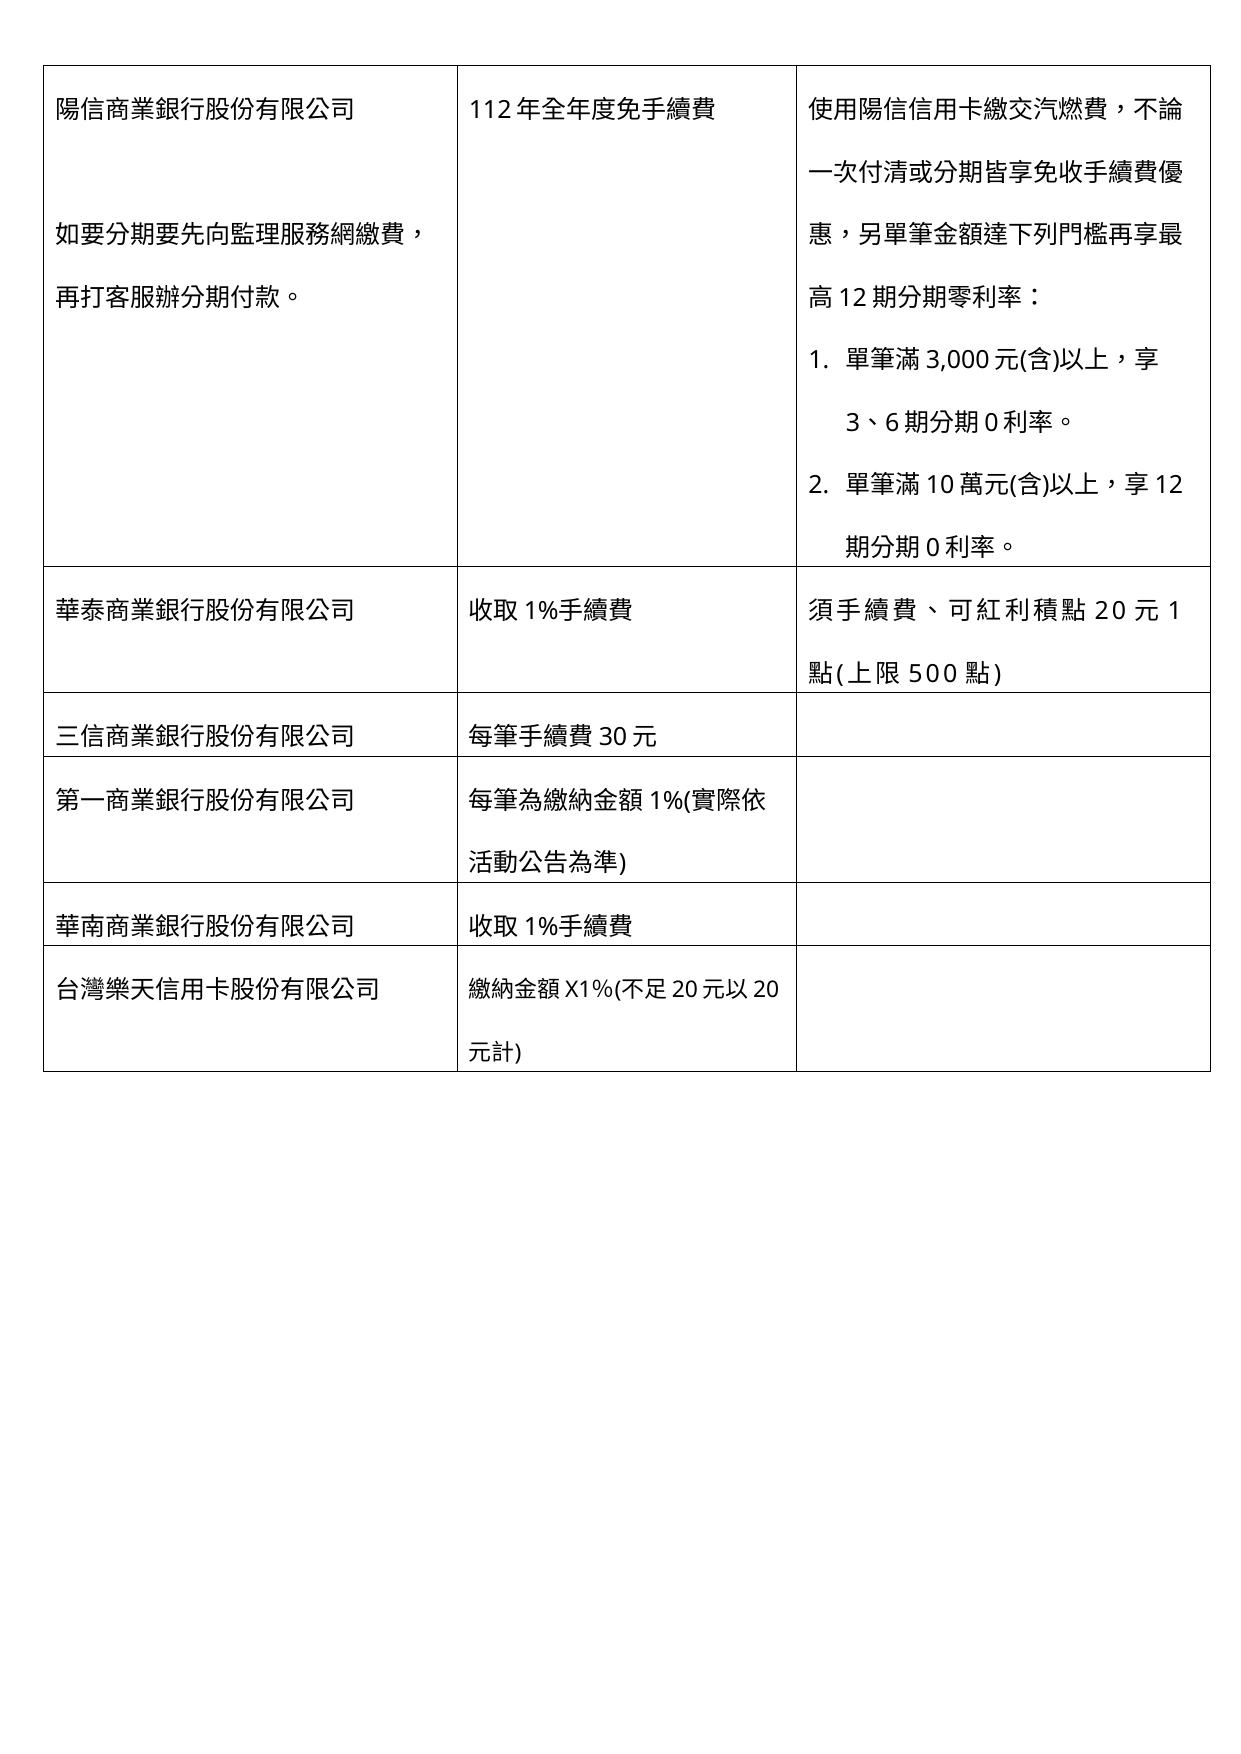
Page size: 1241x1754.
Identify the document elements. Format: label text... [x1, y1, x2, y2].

table_cell 須手續費、可紅利積點20元1點(上限500點) [797, 567, 1210, 692]
table_cell 華泰商業銀行股份有限公司 [44, 567, 457, 692]
table_cell 陽信商業銀行股份有限公司 如要分期要先向監理服務網繳費，再打客服辦分期付款。 [44, 66, 457, 566]
table_cell 第一商業銀行股份有限公司 [44, 757, 457, 882]
table_cell [797, 757, 1210, 882]
table_cell 112年全年度免手續費 [458, 66, 796, 566]
table_cell [797, 883, 1210, 945]
table_cell 繳納金額X1％(不足20元以20元計) [458, 946, 796, 1071]
table_cell 三信商業銀行股份有限公司 [44, 693, 457, 756]
table_cell 每筆為繳納金額1%(實際依活動公告為準) [458, 757, 796, 882]
table_cell 每筆手續費30元 [458, 693, 796, 756]
table_cell [797, 693, 1210, 756]
table_cell [797, 946, 1210, 1071]
table_cell 華南商業銀行股份有限公司 [44, 883, 457, 945]
table_cell 收取1%手續費 [458, 883, 796, 945]
table_cell 台灣樂天信用卡股份有限公司 [44, 946, 457, 1071]
table_cell 使用陽信信用卡繳交汽燃費，不論一次付清或分期皆享免收手續費優惠，另單筆金額達下列門檻再享最高12期分期零利率： 單筆滿3,000元(含)以上，享3、6期分期0利率。 單筆滿10萬元(含)以上，享12期分期0利率。 [797, 66, 1210, 566]
table_cell 收取1%手續費 [458, 567, 796, 692]
